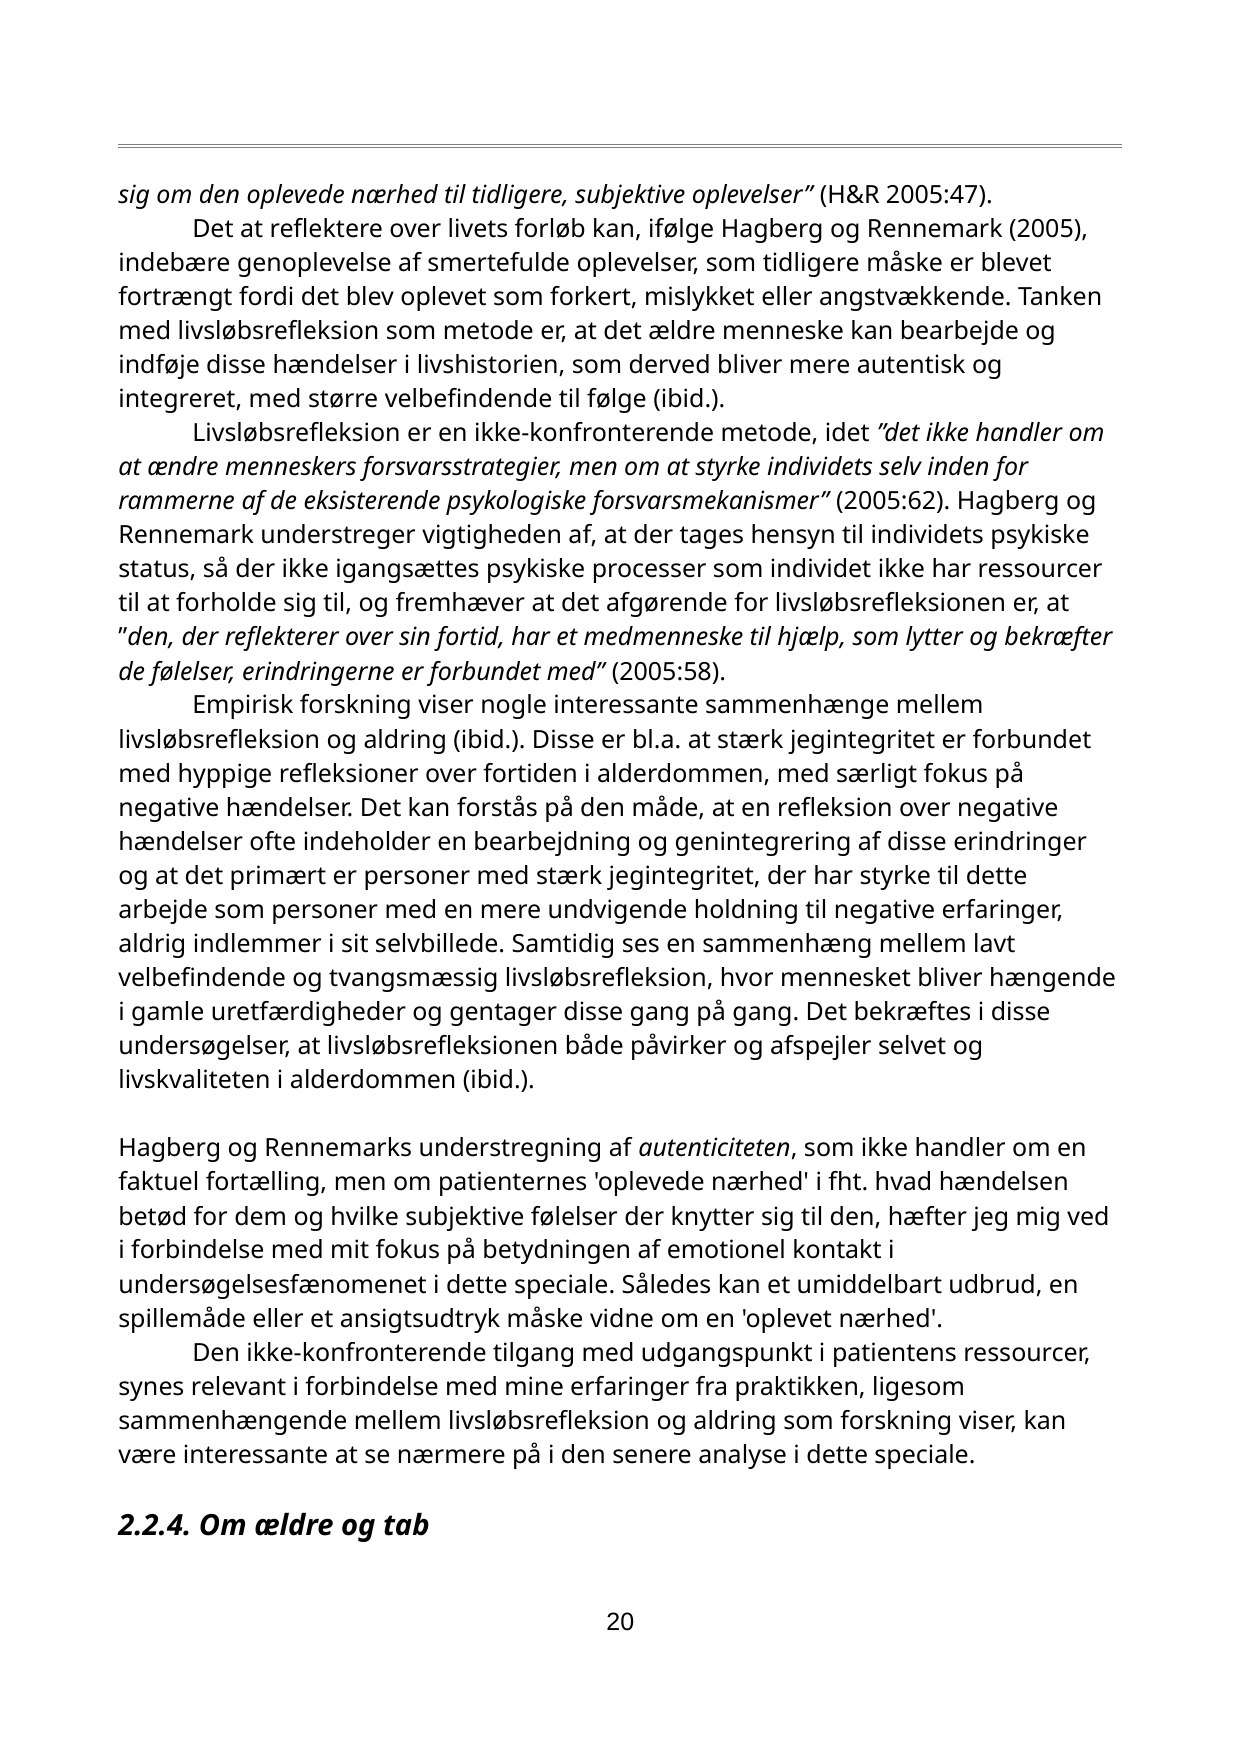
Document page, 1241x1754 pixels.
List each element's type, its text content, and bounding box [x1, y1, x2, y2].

text Hagberg og Rennemarks understregning af autenticiteten, som ikke handler om en faktuel fortælling, men om patienternes 'oplevede nærhed' i fht. hvad hændelsen betød for dem og hvilke subjektive følelser der knytter sig til den, hæfter jeg mig ved i forbindelse med mit fokus på betydningen af emotionel kontakt i undersøgelsesfænomenet i dette speciale. Således kan et umiddelbart udbrud, en spillemåde eller et ansigtsudtryk måske vidne om en 'oplevet nærhed'. [118, 1130, 1122, 1334]
text sig om den oplevede nærhed til tidligere, subjektive oplevelser” (H&R 2005:47). [118, 176, 1122, 210]
text Den ikke-konfronterende tilgang med udgangspunkt i patientens ressourcer, synes relevant i forbindelse med mine erfaringer fra praktikken, ligesom sammenhængende mellem livsløbsrefleksion og aldring som forskning viser, kan være interessante at se nærmere på i den senere analyse i dette speciale. [118, 1334, 1122, 1471]
text 2.2.4. Om ældre og tab [118, 1505, 1122, 1544]
text Empirisk forskning viser nogle interessante sammenhænge mellem livsløbsrefleksion og aldring (ibid.). Disse er bl.a. at stærk jegintegritet er forbundet med hyppige refleksioner over fortiden i alderdommen, med særligt fokus på negative hændelser. Det kan forstås på den måde, at en refleksion over negative hændelser ofte indeholder en bearbejdning og genintegrering af disse erindringer og at det primært er personer med stærk jegintegritet, der har styrke til dette arbejde som personer med en mere undvigende holdning til negative erfaringer, aldrig indlemmer i sit selvbillede. Samtidig ses en sammenhæng mellem lavt velbefindende og tvangsmæssig livsløbsrefleksion, hvor mennesket bliver hængende i gamle uretfærdigheder og gentager disse gang på gang. Det bekræftes i disse undersøgelser, at livsløbsrefleksionen både påvirker og afspejler selvet og livskvaliteten i alderdommen (ibid.). [118, 687, 1122, 1096]
text Det at reflektere over livets forløb kan, ifølge Hagberg og Rennemark (2005), indebære genoplevelse af smertefulde oplevelser, som tidligere måske er blevet fortrængt fordi det blev oplevet som forkert, mislykket eller angstvækkende. Tanken med livsløbsrefleksion som metode er, at det ældre menneske kan bearbejde og indføje disse hændelser i livshistorien, som derved bliver mere autentisk og integreret, med større velbefindende til følge (ibid.). [118, 210, 1122, 415]
text Livsløbsrefleksion er en ikke-konfronterende metode, idet ”det ikke handler om at ændre menneskers forsvarsstrategier, men om at styrke individets selv inden for rammerne af de eksisterende psykologiske forsvarsmekanismer” (2005:62). Hagberg og Rennemark understreger vigtigheden af, at der tages hensyn til individets psykiske status, så der ikke igangsættes psykiske processer som individet ikke har ressourcer til at forholde sig til, og fremhæver at det afgørende for livsløbsrefleksionen er, at ”den, der reflekterer over sin fortid, har et medmenneske til hjælp, som lytter og bekræfter de følelser, erindringerne er forbundet med” (2005:58). [118, 415, 1122, 687]
